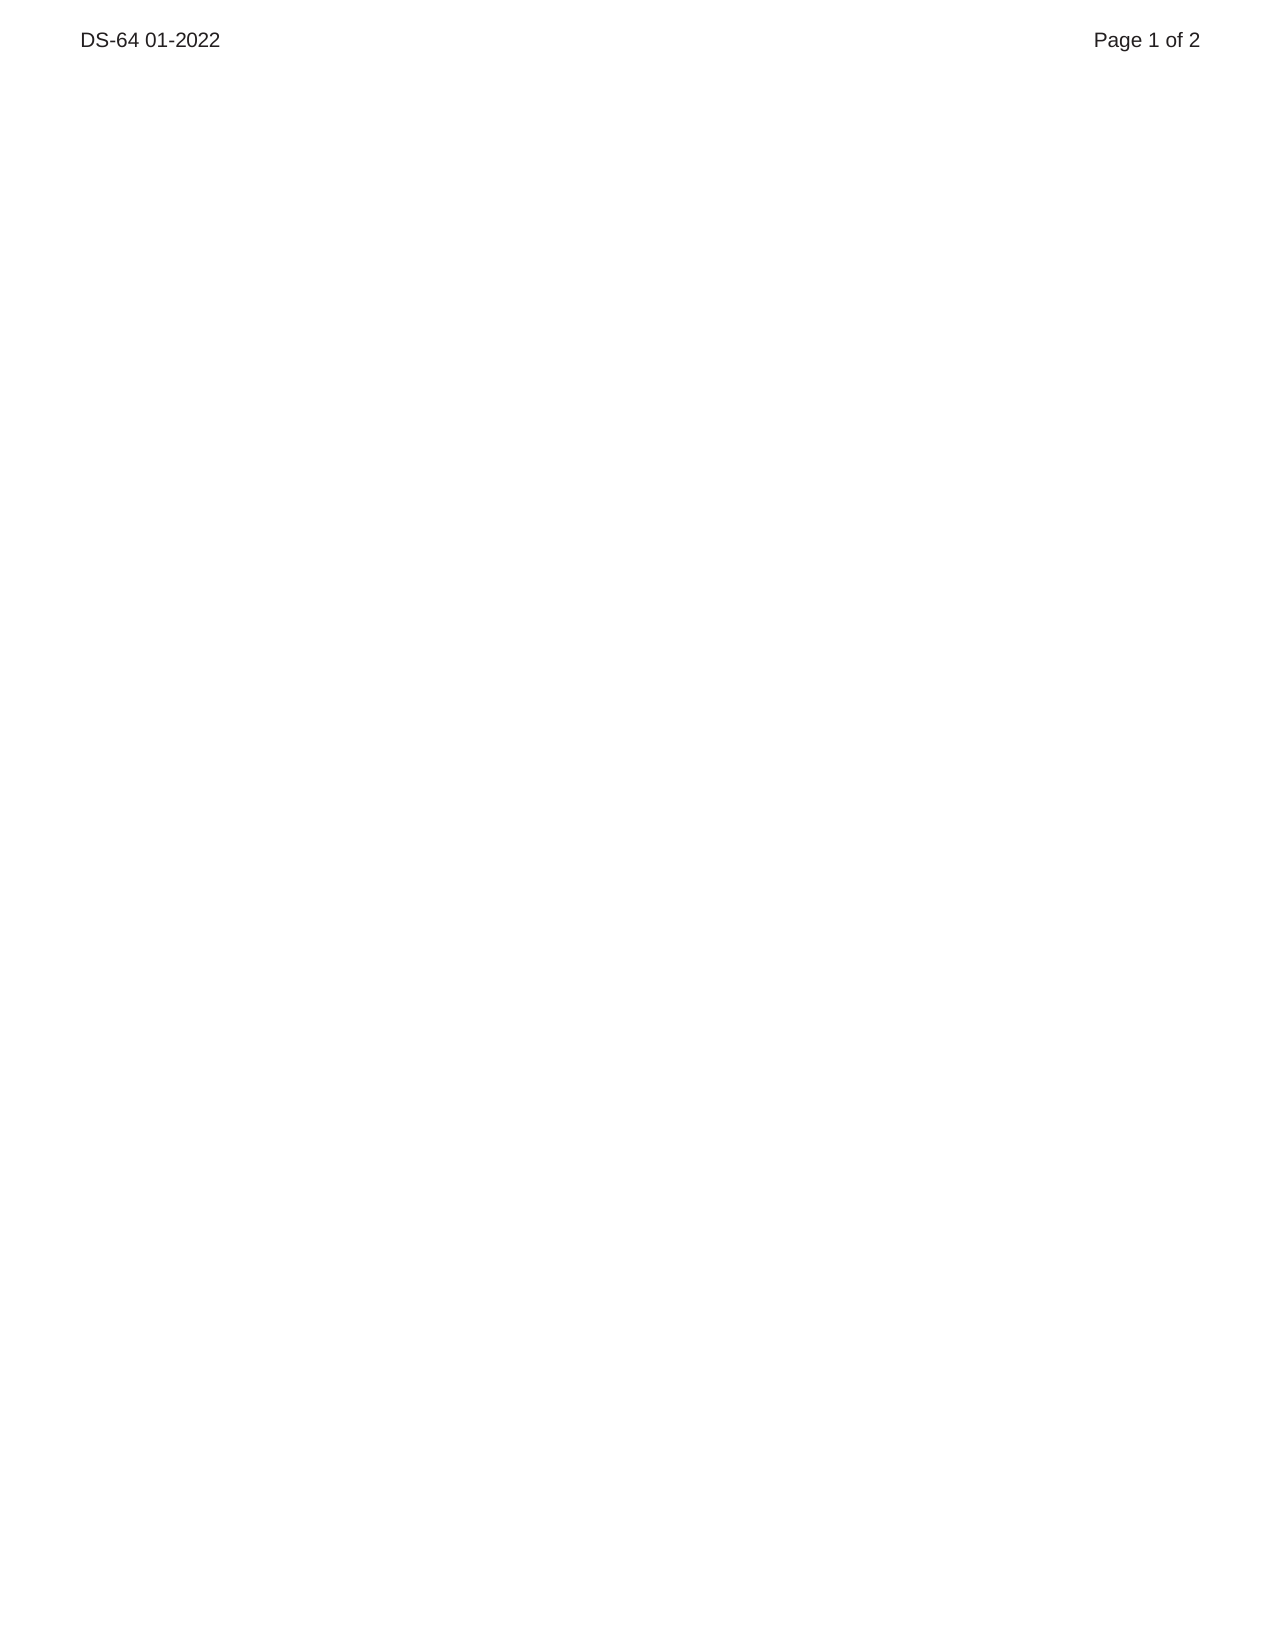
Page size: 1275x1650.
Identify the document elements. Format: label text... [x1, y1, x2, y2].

text DS-64 01-2022 Page 1 of 2 [80, 28, 1212, 52]
